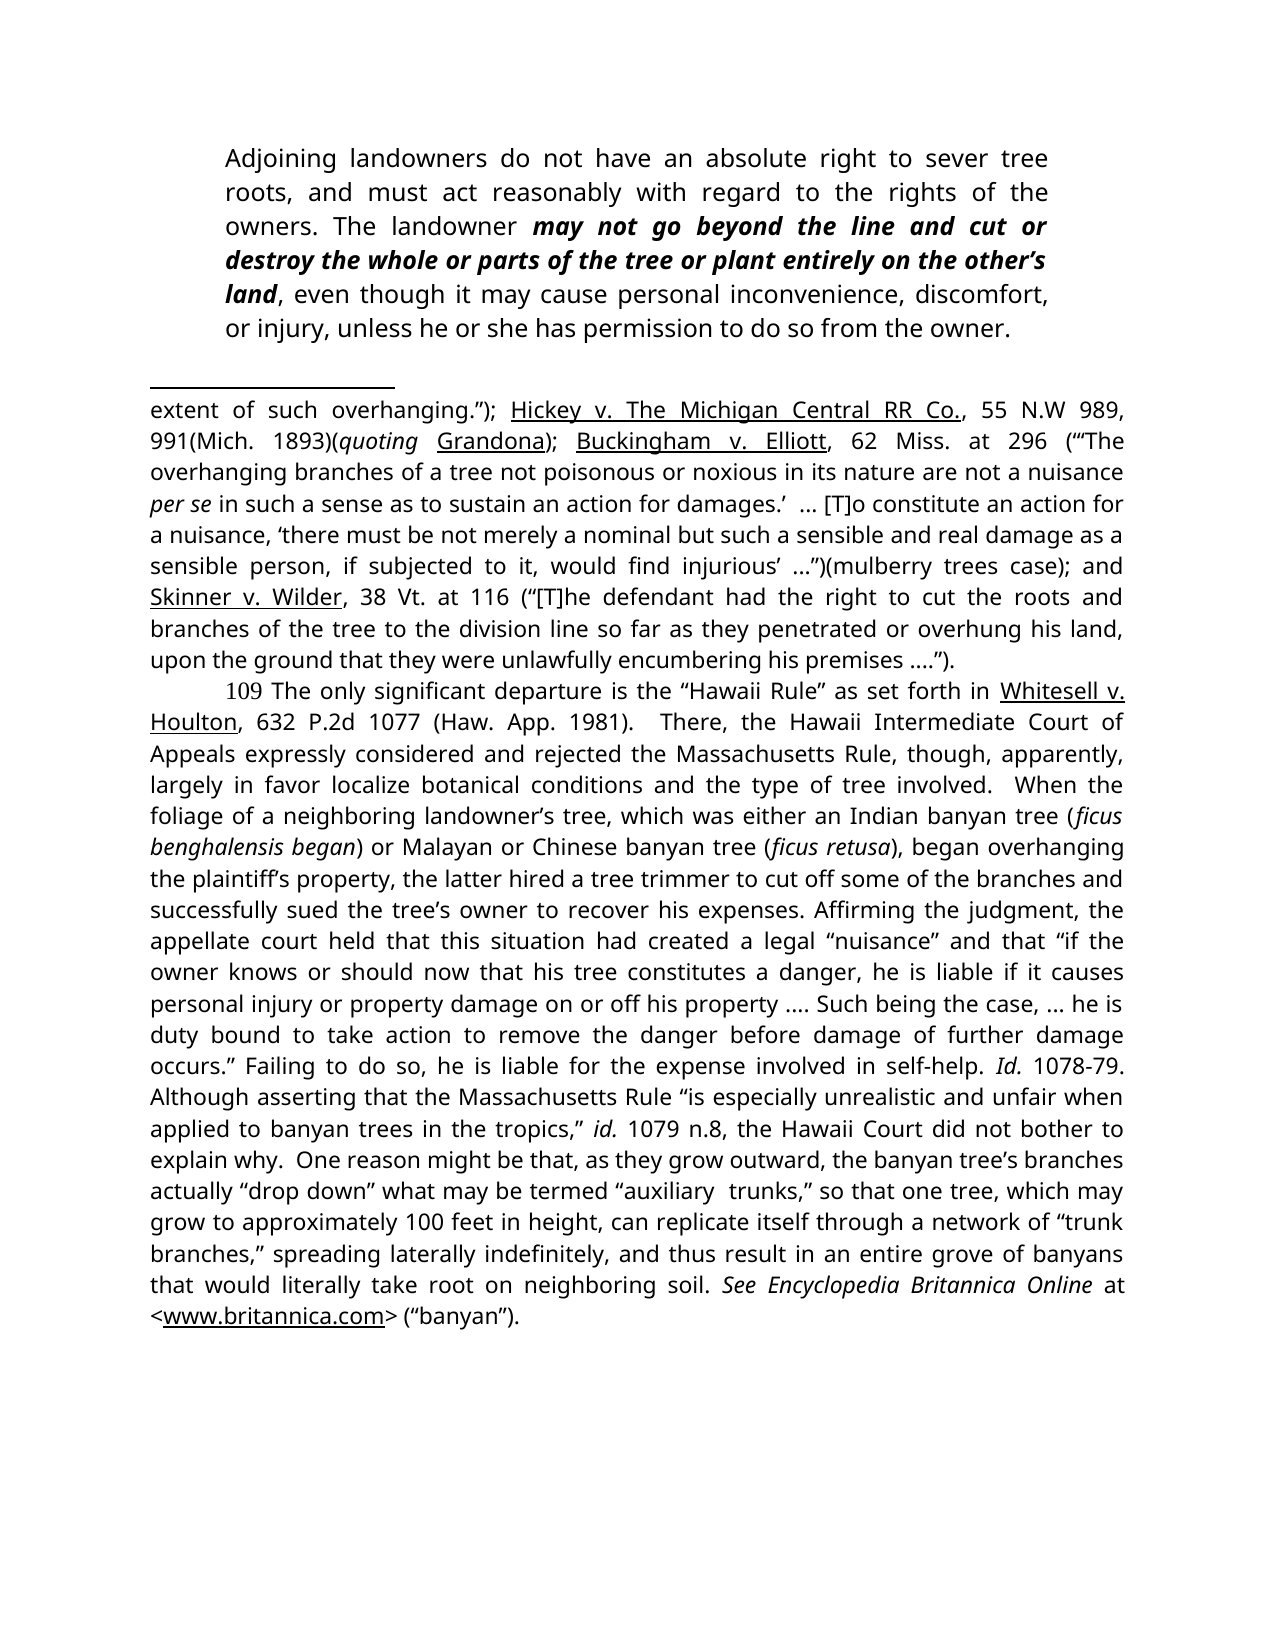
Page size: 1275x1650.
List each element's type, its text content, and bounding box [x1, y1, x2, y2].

text extent of such overhanging.”); Hickey v. The Michigan Central RR Co., 55 N.W 989, 991(Mich. 1893)(quoting Grandona); Buckingham v. Elliott, 62 Miss. at 296 (“‘The overhanging branches of a tree not poisonous or noxious in its nature are not a nuisance per se in such a sense as to sustain an action for damages.’ ... [T]o constitute an action for a nuisance, ‘there must be not merely a nominal but such a sensible and real damage as a sensible person, if subjected to it, would find injurious’ ...”)(mulberry trees case); and Skinner v. Wilder, 38 Vt. at 116 (“[T]he defendant had the right to cut the roots and branches of the tree to the division line so far as they penetrated or overhung his land, upon the ground that they were unlawfully encumbering his premises ....”). [150, 394, 1125, 675]
text The only significant departure is the “Hawaii Rule” as set forth in Whitesell v. Houlton, 632 P.2d 1077 (Haw. App. 1981). There, the Hawaii Intermediate Court of Appeals expressly considered and rejected the Massachusetts Rule, though, apparently, largely in favor localize botanical conditions and the type of tree involved. When the foliage of a neighboring landowner’s tree, which was either an Indian banyan tree (ficus benghalensis began) or Malayan or Chinese banyan tree (ficus retusa), began overhanging the plaintiff’s property, the latter hired a tree trimmer to cut off some of the branches and successfully sued the tree’s owner to recover his expenses. Affirming the judgment, the appellate court held that this situation had created a legal “nuisance” and that “if the owner knows or should now that his tree constitutes a danger, he is liable if it causes personal injury or property damage on or off his property .... Such being the case, ... he is duty bound to take action to remove the danger before damage of further damage occurs.” Failing to do so, he is liable for the expense involved in self-help. Id. 1078-79. Although asserting that the Massachusetts Rule “is especially unrealistic and unfair when applied to banyan trees in the tropics,” id. 1079 n.8, the Hawaii Court did not bother to explain why. One reason might be that, as they grow outward, the banyan tree’s branches actually “drop down” what may be termed “auxiliary trunks,” so that one tree, which may grow to approximately 100 feet in height, can replicate itself through a network of “trunk branches,” spreading laterally indefinitely, and thus result in an entire grove of banyans that would literally take root on neighboring soil. See Encyclopedia Britannica Online at <www.britannica.com> (“banyan”). [150, 675, 1125, 1331]
text Adjoining landowners do not have an absolute right to sever tree roots, and must act reasonably with regard to the rights of the owners. The landowner may not go beyond the line and cut or destroy the whole or parts of the tree or plant entirely on the other’s land, even though it may cause personal inconvenience, discomfort, or injury, unless he or she has permission to do so from the owner. [225, 141, 1050, 345]
